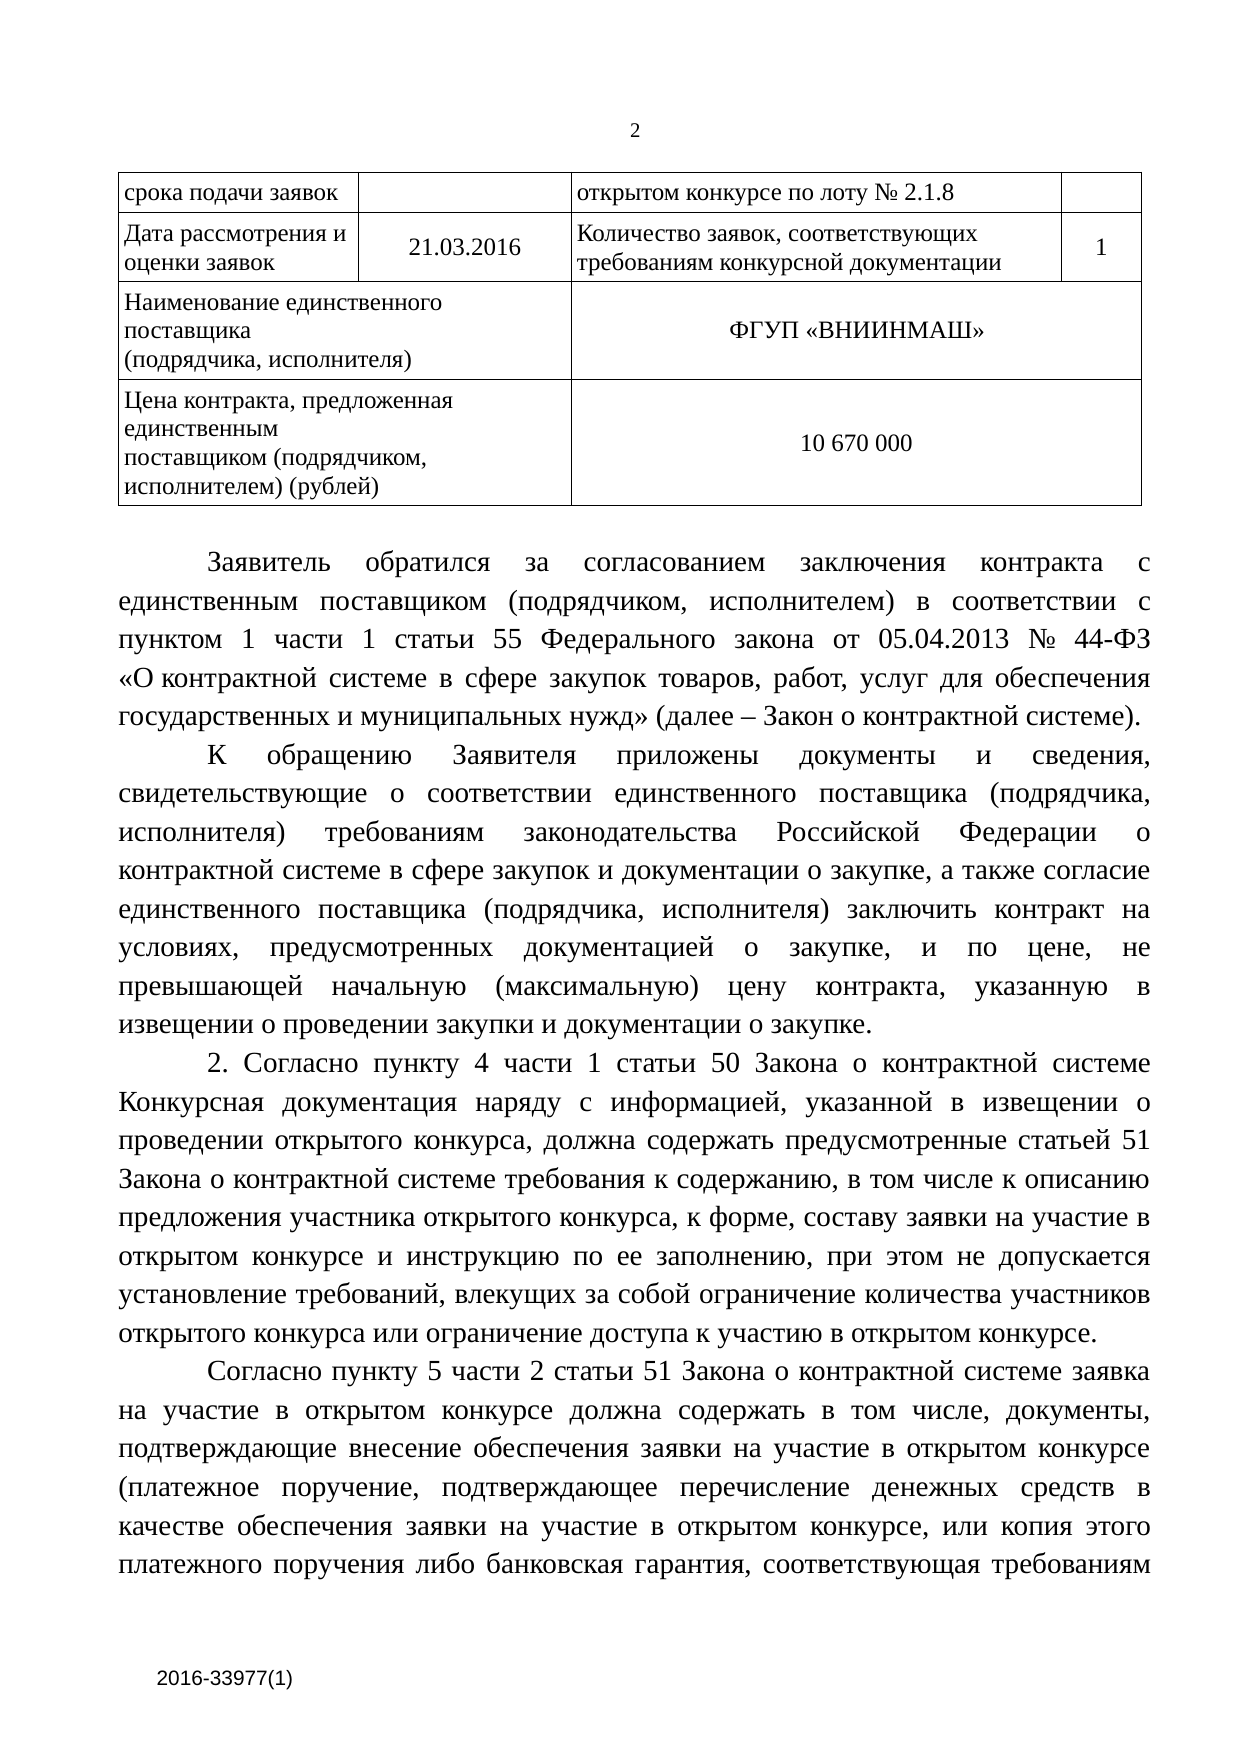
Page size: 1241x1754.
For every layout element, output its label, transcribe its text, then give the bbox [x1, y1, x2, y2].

table_cell ФГУП «ВНИИНМАШ» [572, 282, 1141, 379]
table_cell открытом конкурсе по лоту № 2.1.8 [572, 173, 1061, 212]
table_cell Наименование единственного поставщика (подрядчика, исполнителя) [119, 282, 571, 379]
table_cell срока подачи заявок [119, 173, 358, 212]
text Заявитель обратился за согласованием заключения контракта с единственным поставщиком (подрядчиком, исполнителем) в соответствии с пунктом 1 части 1 статьи 55 Федерального закона от 05.04.2013 № 44-ФЗ «О контрактной системе в сфере закупок товаров, работ, услуг для обеспечения государственных и муниципальных нужд» (далее – Закон о контрактной системе). [118, 544, 1152, 732]
text Согласно пункту 5 части 2 статьи 51 Закона о контрактной системе заявка на участие в открытом конкурсе должна содержать в том числе, документы, подтверждающие внесение обеспечения заявки на участие в открытом конкурсе (платежное поручение, подтверждающее перечисление денежных средств в качестве обеспечения заявки на участие в открытом конкурсе, или копия этого платежного поручения либо банковская гарантия, соответствующая требованиям [118, 1353, 1152, 1580]
table_cell Дата рассмотрения и оценки заявок [119, 213, 358, 281]
text К обращению Заявителя приложены документы и сведения, свидетельствующие о соответствии единственного поставщика (подрядчика, исполнителя) требованиям законодательства Российской Федерации о контрактной системе в сфере закупок и документации о закупке, а также согласие единственного поставщика (подрядчика, исполнителя) заключить контракт на условиях, предусмотренных документацией о закупке, и по цене, не превышающей начальную (максимальную) цену контракта, указанную в извещении о проведении закупки и документации о закупке. [118, 737, 1152, 1040]
table_cell [1062, 173, 1141, 212]
table_cell [359, 173, 571, 212]
table_cell Цена контракта, предложенная единственным поставщиком (подрядчиком, исполнителем) (рублей) [119, 380, 571, 505]
text 2. Согласно пункту 4 части 1 статьи 50 Закона о контрактной системе Конкурсная документация наряду с информацией, указанной в извещении о проведении открытого конкурса, должна содержать предусмотренные статьей 51 Закона о контрактной системе требования к содержанию, в том числе к описанию предложения участника открытого конкурса, к форме, составу заявки на участие в открытом конкурсе и инструкцию по ее заполнению, при этом не допускается установление требований, влекущих за собой ограничение количества участников открытого конкурса или ограничение доступа к участию в открытом конкурсе. [118, 1045, 1152, 1348]
table_cell 21.03.2016 [359, 213, 571, 281]
table_cell 10 670 000 [572, 380, 1141, 505]
table_cell 1 [1062, 213, 1141, 281]
table_cell Количество заявок, соответствующих требованиям конкурсной документации [572, 213, 1061, 281]
